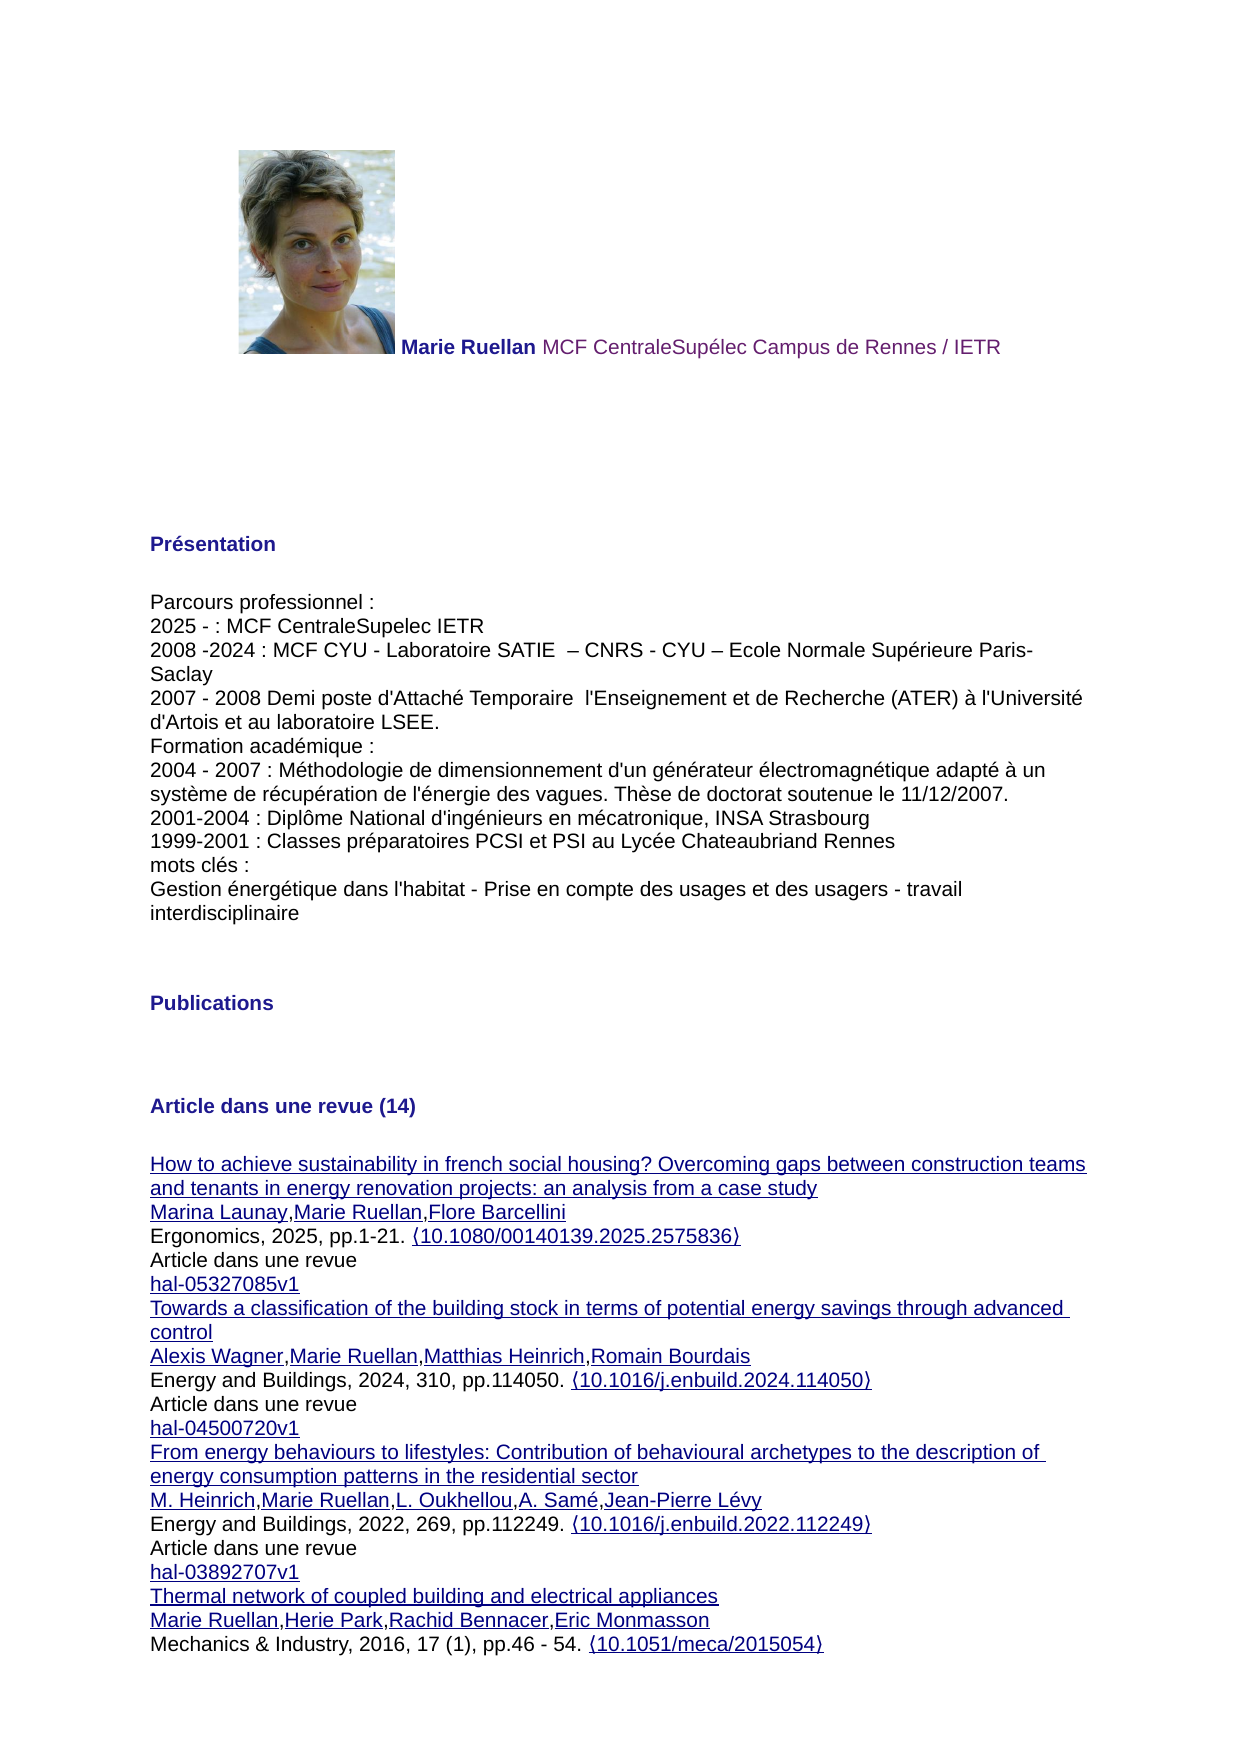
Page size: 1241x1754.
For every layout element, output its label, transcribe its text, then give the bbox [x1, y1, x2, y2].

subtitle mots clés : [150, 853, 1090, 877]
text 2025 - : MCF CentraleSupelec IETR [150, 614, 1090, 638]
subtitle Parcours professionnel : [150, 590, 1090, 614]
text 1999-2001 : Classes préparatoires PCSI et PSI au Lycée Chateaubriand Rennes [150, 829, 1090, 853]
text 2007 - 2008 Demi poste d'Attaché Temporaire l'Enseignement et de Recherche (ATER) à l'Université d'Artois et au laboratoire LSEE. [150, 686, 1090, 733]
subtitle Formation académique : [150, 733, 1090, 757]
subtitle Présentation [150, 531, 1090, 555]
subtitle Publications [150, 991, 1090, 1015]
table_header How to achieve sustainability in french social housing? Overcoming gaps between construction teams and tenants in energy renovation projects: an analysis from a case study Marina Launay,Marie Ruellan,Flore Barcellini Ergonomics, 2025, pp.1-21. ⟨10.1080/00140139.2025.2575836⟩ Article dans une revue hal-05327085v1 [150, 1152, 1090, 1296]
text 2008 -2024 : MCF CYU - Laboratoire SATIE – CNRS - CYU – Ecole Normale Supérieure Paris-Saclay [150, 638, 1090, 686]
picture [238, 150, 395, 354]
text Gestion énergétique dans l'habitat - Prise en compte des usages et des usagers - travail interdisciplinaire [150, 877, 1090, 925]
table_cell Towards a classification of the building stock in terms of potential energy savings through advanced control Alexis Wagner,Marie Ruellan,Matthias Heinrich,Romain Bourdais Energy and Buildings, 2024, 310, pp.114050. ⟨10.1016/j.enbuild.2024.114050⟩ Article dans une revue hal-04500720v1 [150, 1296, 1090, 1440]
table_cell From energy behaviours to lifestyles: Contribution of behavioural archetypes to the description of energy consumption patterns in the residential sector M. Heinrich,Marie Ruellan,L. Oukhellou,A. Samé,Jean-Pierre Lévy Energy and Buildings, 2022, 269, pp.112249. ⟨10.1016/j.enbuild.2022.112249⟩ Article dans une revue hal-03892707v1 [150, 1440, 1090, 1583]
subtitle Article dans une revue (14) [150, 1094, 1090, 1118]
text 2001-2004 : Diplôme National d'ingénieurs en mécatronique, INSA Strasbourg [150, 805, 1090, 829]
subtitle Marie Ruellan MCF CentraleSupélec Campus de Rennes / IETR [150, 150, 1090, 358]
table_cell Thermal network of coupled building and electrical appliances Marie Ruellan,Herie Park,Rachid Bennacer,Eric Monmasson Mechanics & Industry, 2016, 17 (1), pp.46 - 54. ⟨10.1051/meca/2015054⟩ [150, 1584, 1090, 1655]
text 2004 - 2007 : Méthodologie de dimensionnement d'un générateur électromagnétique adapté à un système de récupération de l'énergie des vagues. Thèse de doctorat soutenue le 11/12/2007. [150, 757, 1090, 805]
